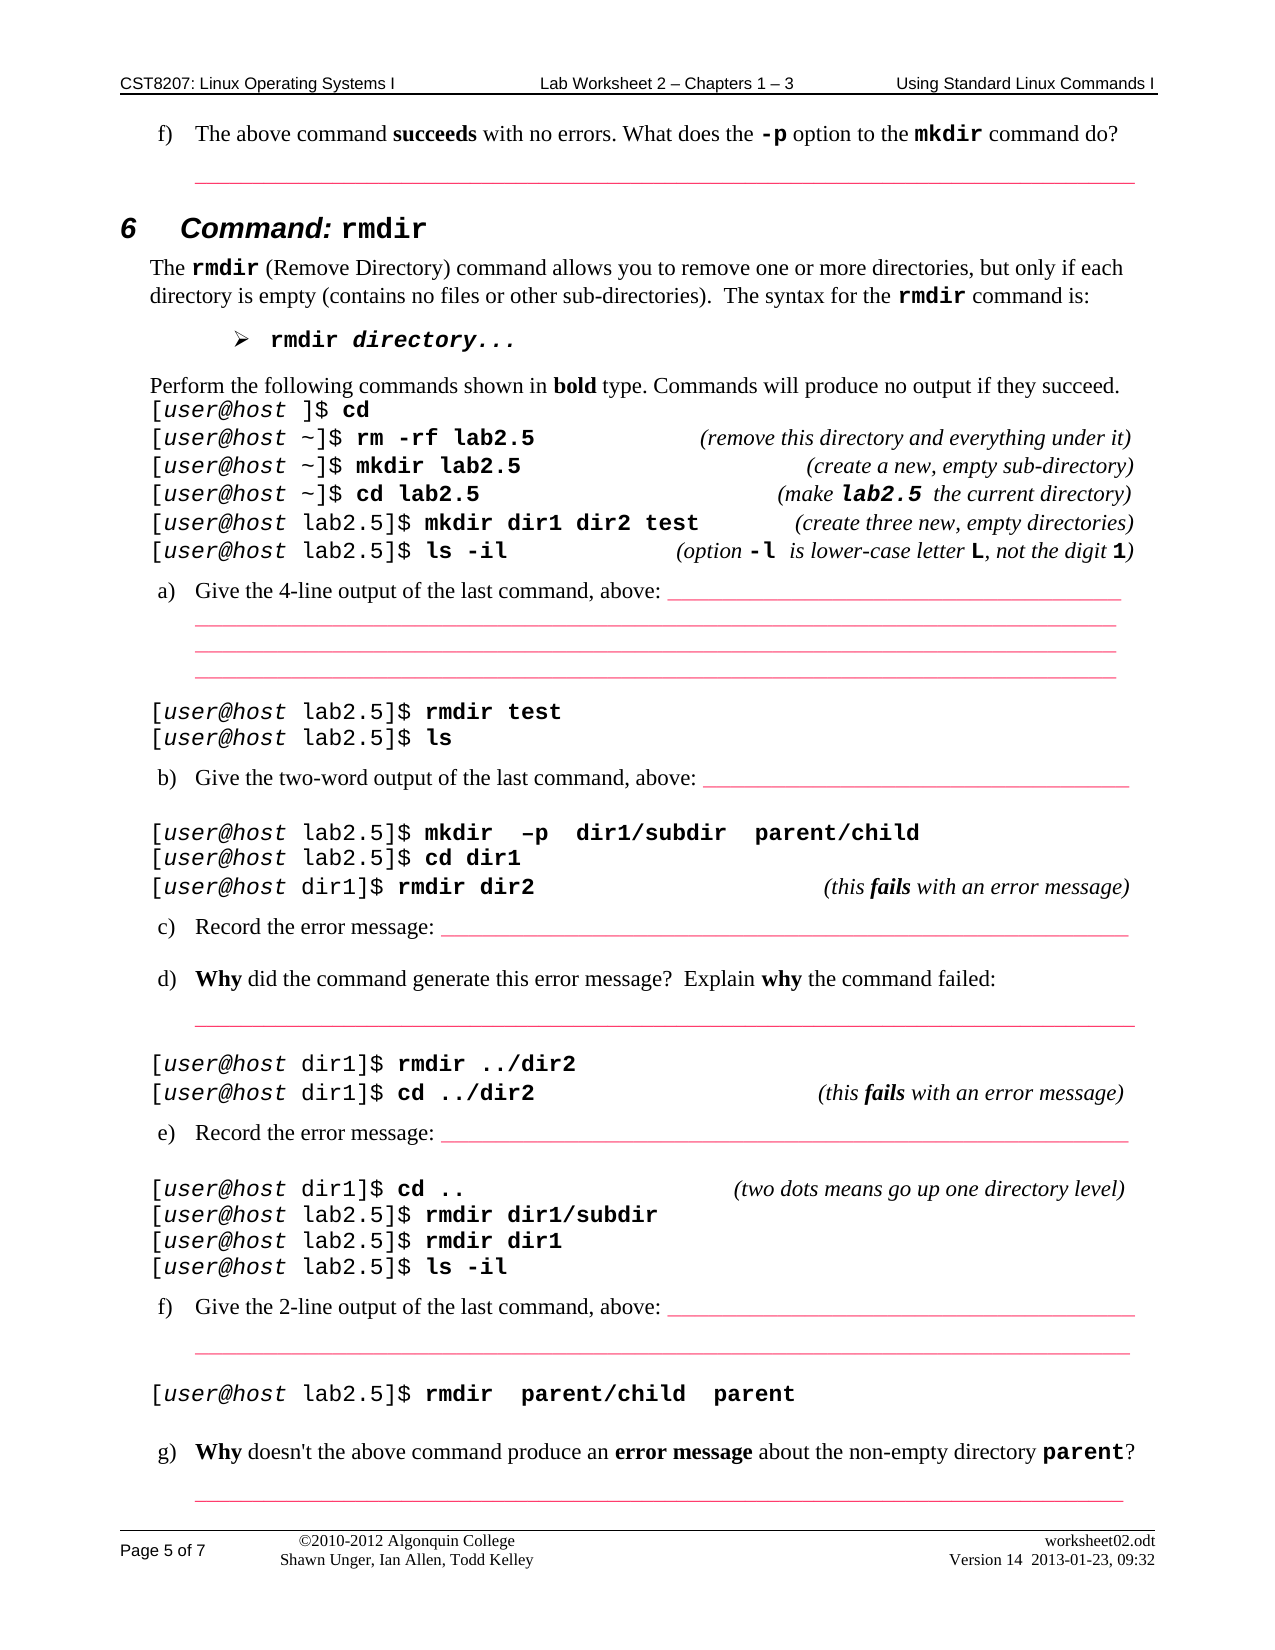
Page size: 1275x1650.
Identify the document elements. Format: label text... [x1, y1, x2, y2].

text [user@host lab2.5]$ rmdir parent/child parent [149, 1382, 1155, 1408]
text [user@host lab2.5]$ ls [149, 727, 1155, 753]
text [user@host lab2.5]$ ls -il [149, 1255, 1155, 1281]
text [user@host ~]$ rm -rf lab2.5 (remove this directory and everything under it) [149, 424, 1155, 452]
text Perform the following commands shown in bold type. Commands will produce no output if they succeed. [149, 372, 1155, 398]
text [user@host dir1]$ cd ../dir2 (this fails with an error message) [149, 1079, 1155, 1107]
text [user@host ]$ cd [149, 398, 1155, 424]
text [user@host lab2.5]$ rmdir dir1 [149, 1229, 1155, 1255]
list ___________________________________________________________________ [157, 657, 1155, 683]
text [user@host dir1]$ cd .. (two dots means go up one directory level) [149, 1175, 1155, 1203]
text [user@host dir1]$ rmdir dir2 (this fails with an error message) [149, 873, 1155, 901]
list _________________________________________________________________________________ [157, 1478, 1155, 1504]
text [user@host lab2.5]$ mkdir dir1 dir2 test (create three new, empty directories) [149, 509, 1155, 537]
list ___________________________________________________________________ [157, 631, 1155, 657]
list ___________________________________________________________________ [157, 605, 1155, 631]
list __________________________________________________________________________________ [157, 1003, 1155, 1029]
list Record the error message: __________________________________________________ [157, 1119, 1155, 1147]
list __________________________________________________________________________________ [157, 160, 1155, 187]
subtitle Command: rmdir [120, 212, 1155, 248]
list Give the two-word output of the last command, above: _______________________________ [157, 764, 1155, 793]
text [user@host dir1]$ rmdir ../dir2 [149, 1053, 1155, 1079]
list Give the 2-line output of the last command, above: __________________________________ [157, 1293, 1155, 1321]
list rmdir directory... [232, 328, 1155, 354]
list The above command succeeds with no errors. What does the -p option to the mkdir command do? [157, 120, 1155, 148]
text [user@host lab2.5]$ mkdir –p dir1/subdir parent/child [149, 821, 1155, 847]
list Give the 4-line output of the last command, above: _________________________________ [157, 577, 1155, 605]
text [user@host lab2.5]$ ls -il (option -l is lower-case letter L, not the digit 1) [149, 537, 1155, 565]
list ____________________________________________________________________ [157, 1333, 1155, 1359]
list Why doesn't the above command produce an error message about the non-empty directory parent? [157, 1438, 1155, 1466]
text [user@host lab2.5]$ rmdir dir1/subdir [149, 1203, 1155, 1229]
text [user@host ~]$ cd lab2.5 (make lab2.5 the current directory) [149, 481, 1155, 509]
text [user@host lab2.5]$ rmdir test [149, 701, 1155, 727]
text [user@host ~]$ mkdir lab2.5 (create a new, empty sub-directory) [149, 452, 1155, 481]
text The rmdir (Remove Directory) command allows you to remove one or more directories, but only if each directory is empty (contains no files or other sub-directories). The syntax for the rmdir command is: [149, 254, 1155, 310]
list Why did the command generate this error message? Explain why the command failed: [157, 964, 1155, 991]
text [user@host lab2.5]$ cd dir1 [149, 847, 1155, 873]
list Record the error message: __________________________________________________ [157, 913, 1155, 941]
